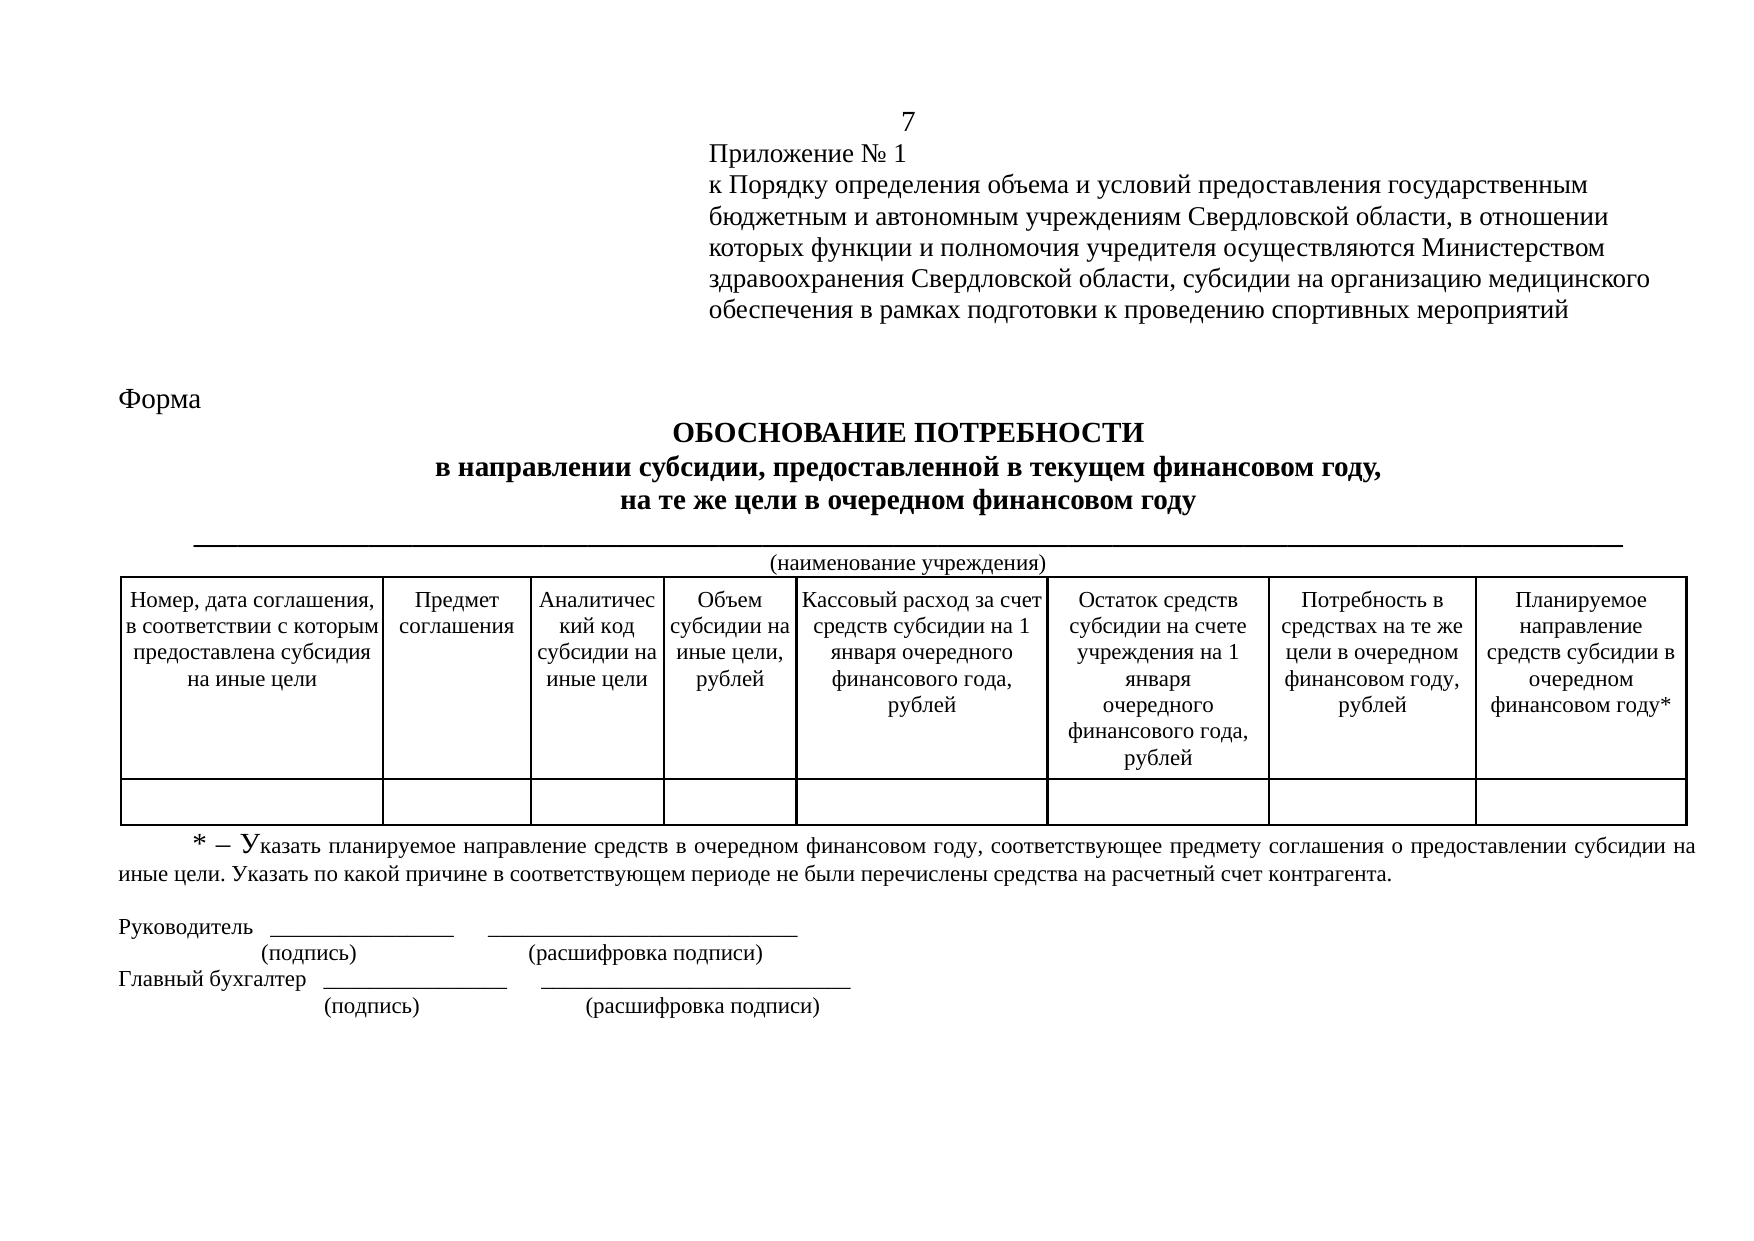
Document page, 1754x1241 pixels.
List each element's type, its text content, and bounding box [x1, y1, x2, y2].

text * – Указать планируемое направление средств в очередном финансовом году, соответствующее предмету соглашения о предоставлении субсидии на иные цели. Указать по какой причине в соответствующем периоде не были перечислены средства на расчетный счет контрагента. [118, 826, 1698, 886]
table_header Предмет соглашения [384, 578, 530, 778]
table_header Планируемое направление средств субсидии в очередном финансовом году* [1477, 578, 1685, 778]
table_cell [122, 780, 382, 824]
text к Порядку определения объема и условий предоставления государственным бюджетным и автономным учреждениям Свердловской области, в отношении которых функции и полномочия учредителя осуществляются Министерством здравоохранения Свердловской области, субсидии на организацию медицинского обеспечения в рамках подготовки к проведению спортивных мероприятий [709, 168, 1698, 324]
text 7 [118, 104, 1698, 137]
table_cell [1270, 780, 1475, 824]
text (наименование учреждения) [118, 549, 1698, 576]
text ОБОСНОВАНИЕ ПОТРЕБНОСТИ [118, 415, 1698, 449]
text (подпись) (расшифровка подписи) [118, 939, 1698, 965]
table_cell [532, 780, 663, 824]
table_cell [384, 780, 530, 824]
text Форма [118, 382, 1754, 415]
text Приложение № 1 [709, 137, 1698, 168]
text Главный бухгалтер ________________ ___________________________ [118, 965, 1698, 992]
table_header Аналитический код субсидии на иные цели [532, 578, 663, 778]
table_header Потребность в средствах на те же цели в очередном финансовом году, рублей [1270, 578, 1475, 778]
table_header Кассовый расход за счет средств субсидии на 1 января очередного финансового года, рублей [798, 578, 1046, 778]
text Руководитель ________________ ___________________________ [118, 913, 1698, 939]
table_cell [1049, 780, 1268, 824]
table_cell [798, 780, 1046, 824]
text __________________________________________________________________________________________________ [118, 516, 1698, 549]
text на те же цели в очередном финансовом году [118, 482, 1698, 516]
table_header Номер, дата соглашения, в соответствии с которым предоставлена субсидия на иные цели [122, 578, 382, 778]
text (подпись) (расшифровка подписи) [118, 992, 1698, 1018]
table_cell [1477, 780, 1685, 824]
table_header Объем субсидии на иные цели, рублей [665, 578, 795, 778]
text в направлении субсидии, предоставленной в текущем финансовом году, [118, 449, 1698, 482]
table_header Остаток средств субсидии на счете учреждения на 1 января очередного финансового года, рублей [1049, 578, 1268, 778]
table_cell [665, 780, 795, 824]
